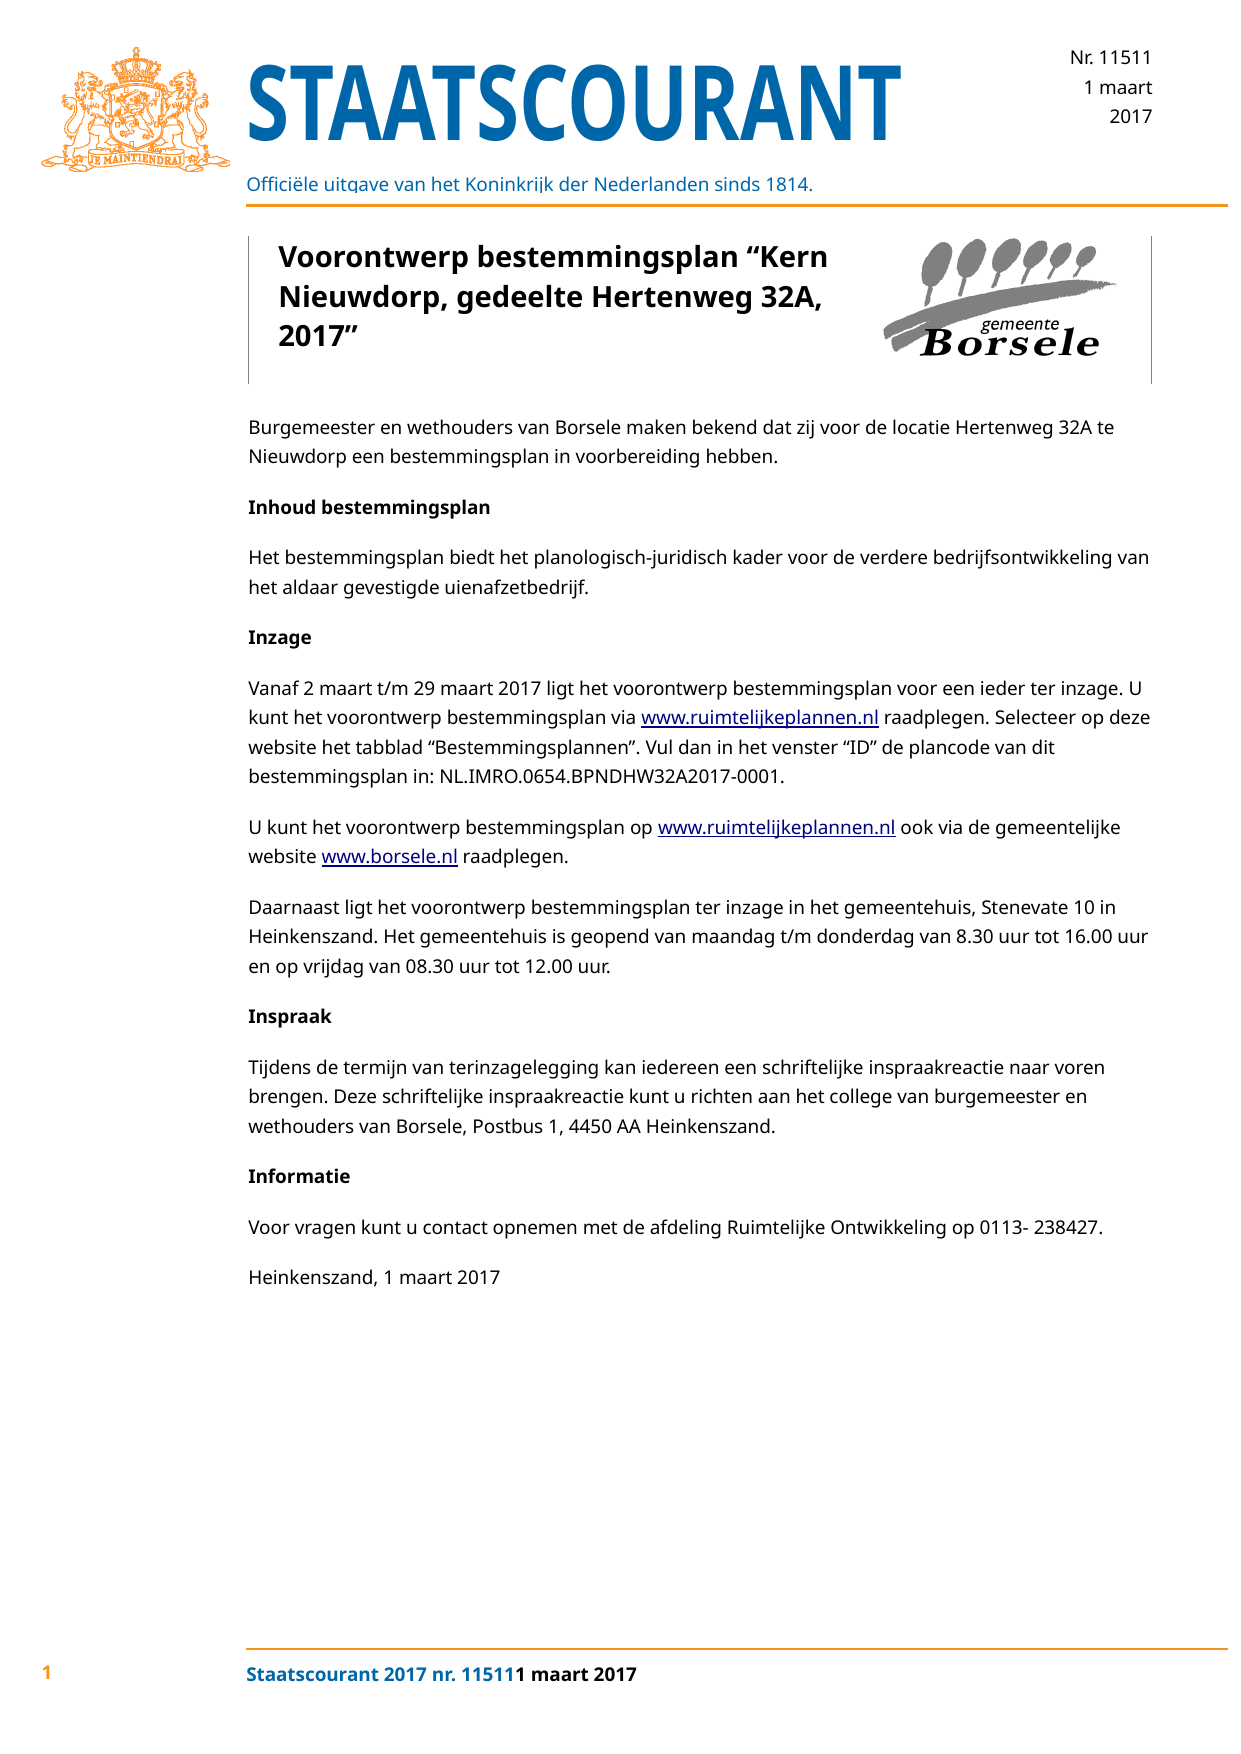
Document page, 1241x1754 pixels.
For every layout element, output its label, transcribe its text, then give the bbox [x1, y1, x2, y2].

text Inspraak [248, 1003, 1152, 1029]
text Informatie [248, 1163, 1152, 1189]
text Tijdens de termijn van terinzagelegging kan iedereen een schriftelijke inspraakreactie naar voren brengen. Deze schriftelijke inspraakreactie kunt u richten aan het college van burgemeester en wethouders van Borsele, Postbus 1, 4450 AA Heinkenszand. [248, 1054, 1152, 1139]
text Inhoud bestemmingsplan [248, 494, 1152, 520]
text Inzage [248, 624, 1152, 650]
table_header [850, 236, 1151, 384]
text Voor vragen kunt u contact opnemen met de afdeling Ruimtelijke Ontwikkeling op 0113- 238427. [248, 1214, 1152, 1240]
picture [41, 47, 231, 172]
text Heinkenszand, 1 maart 2017 [248, 1264, 1152, 1290]
text Daarnaast ligt het voorontwerp bestemmingsplan ter inzage in het gemeentehuis, Stenevate 10 in Heinkenszand. Het gemeentehuis is geopend van maandag t/m donderdag van 8.30 uur tot 16.00 uur en op vrijdag van 08.30 uur tot 12.00 uur. [248, 894, 1152, 979]
text Vanaf 2 maart t/m 29 maart 2017 ligt het voorontwerp bestemmingsplan voor een ieder ter inzage. U kunt het voorontwerp bestemmingsplan via www.ruimtelijkeplannen.nl raadplegen. Selecteer op deze website het tabblad “Bestemmingsplannen”. Vul dan in het venster “ID” de plancode van dit bestemmingsplan in: NL.IMRO.0654.BPNDHW32A2017-0001. [248, 675, 1152, 789]
text Het bestemmingsplan biedt het planologisch-juridisch kader voor de verdere bedrijfsontwikkeling van het aldaar gevestigde uienafzetbedrijf. [248, 544, 1152, 600]
picture [882, 236, 1119, 358]
text U kunt het voorontwerp bestemmingsplan op www.ruimtelijkeplannen.nl ook via de gemeentelijke website www.borsele.nl raadplegen. [248, 814, 1152, 869]
table_header Voorontwerp bestemmingsplan “Kern Nieuwdorp, gedeelte Hertenweg 32A, 2017” [249, 236, 850, 384]
text Burgemeester en wethouders van Borsele maken bekend dat zij voor de locatie Hertenweg 32A te Nieuwdorp een bestemmingsplan in voorbereiding hebben. [248, 414, 1152, 469]
